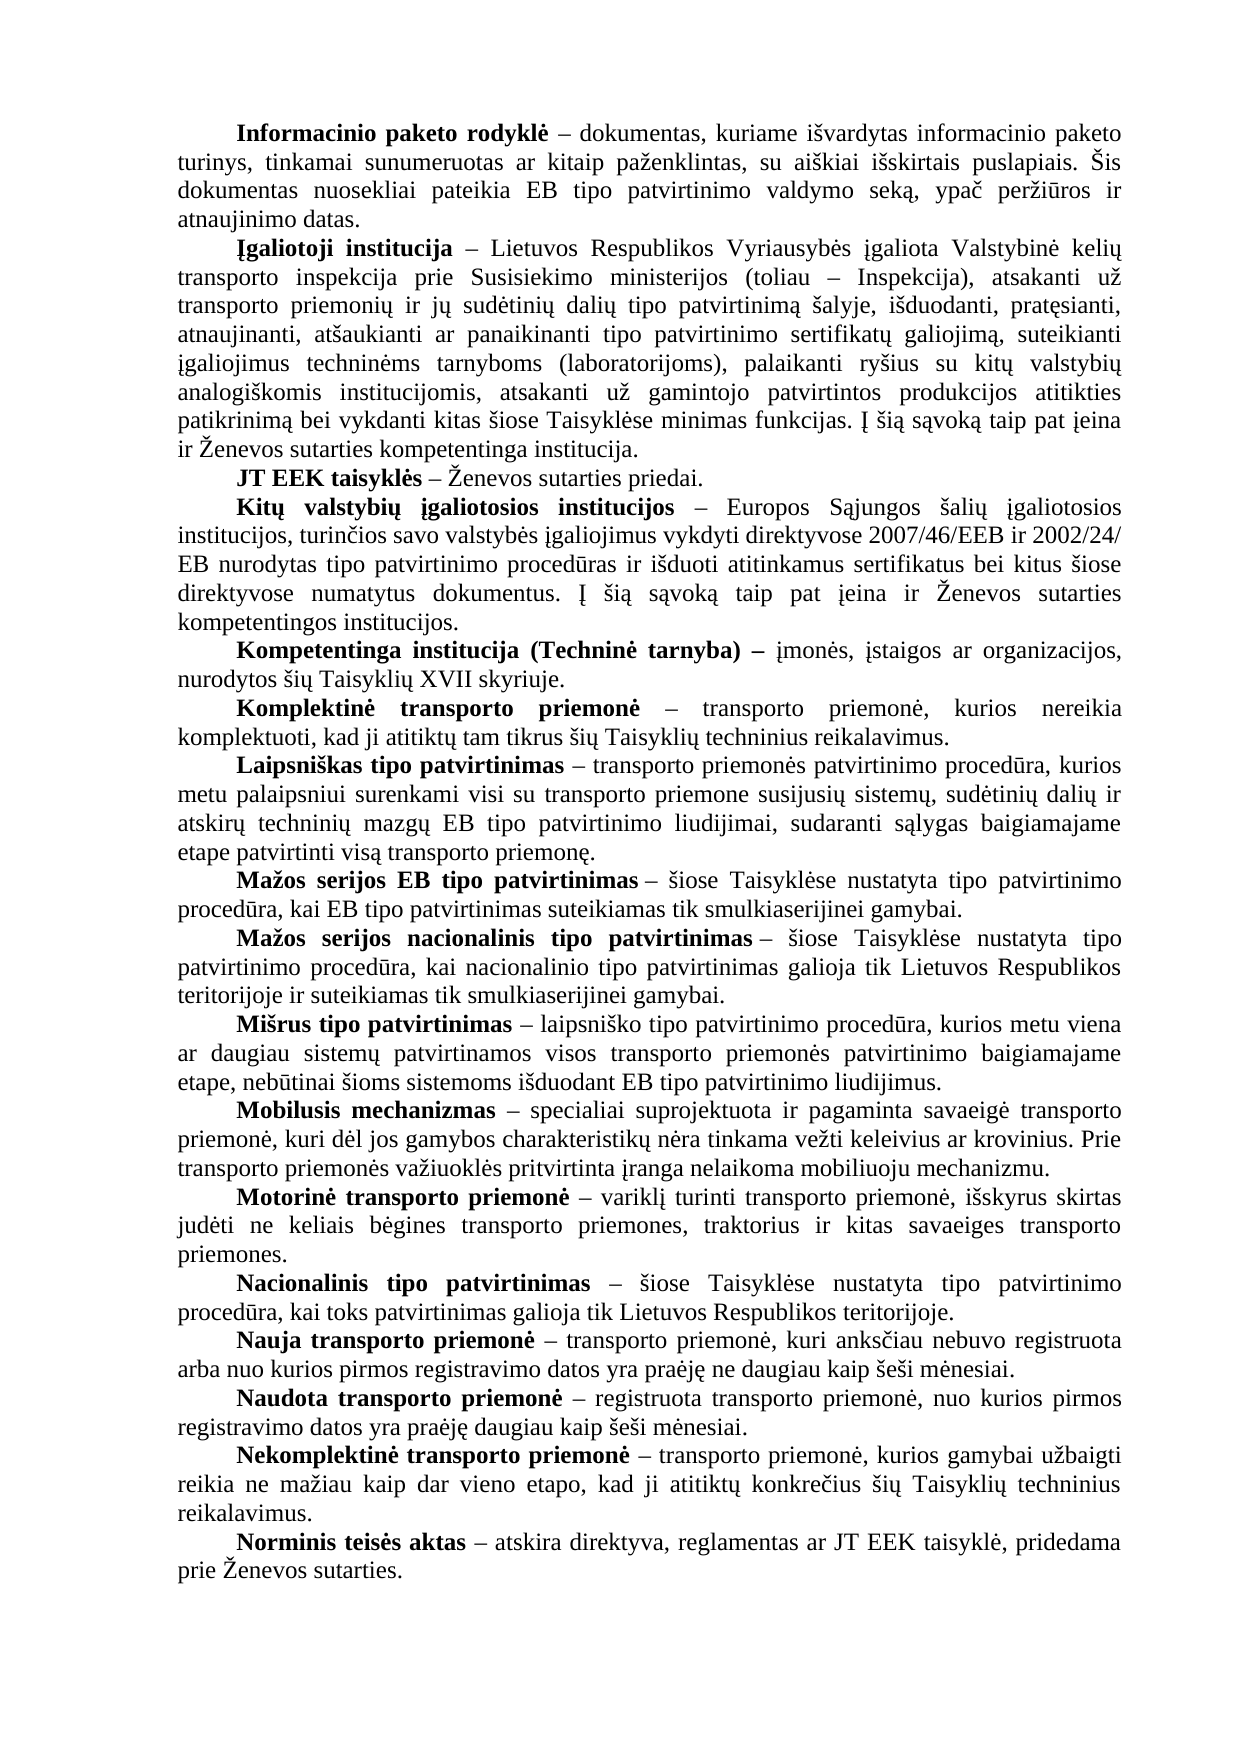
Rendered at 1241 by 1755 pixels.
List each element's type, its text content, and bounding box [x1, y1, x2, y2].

text Nekomplektinė transporto priemonė – transporto priemonė, kurios gamybai užbaigti reikia ne mažiau kaip dar vieno etapo, kad ji atitiktų konkrečius šių Taisyklių techninius reikalavimus. [177, 1441, 1122, 1527]
text Nacionalinis tipo patvirtinimas – šiose Taisyklėse nustatyta tipo patvirtinimo procedūra, kai toks patvirtinimas galioja tik Lietuvos Respublikos teritorijoje. [177, 1268, 1122, 1326]
text Informacinio paketo rodyklė – dokumentas, kuriame išvardytas informacinio paketo turinys, tinkamai sunumeruotas ar kitaip paženklintas, su aiškiai išskirtais puslapiais. Šis dokumentas nuosekliai pateikia EB tipo patvirtinimo valdymo seką, ypač peržiūros ir atnaujinimo datas. [177, 118, 1122, 233]
text Norminis teisės aktas – atskira direktyva, reglamentas ar JT EEK taisyklė, pridedama prie Ženevos sutarties. [177, 1527, 1122, 1584]
text JT EEK taisyklės – Ženevos sutarties priedai. [177, 463, 1122, 492]
text Kitų valstybių įgaliotosios institucijos – Europos Sąjungos šalių įgaliotosios institucijos, turinčios savo valstybės įgaliojimus vykdyti direktyvose 2007/46/EEB ir 2002/24/ EB nurodytas tipo patvirtinimo procedūras ir išduoti atitinkamus sertifikatus bei kitus šiose direktyvose numatytus dokumentus. Į šią sąvoką taip pat įeina ir Ženevos sutarties kompetentingos institucijos. [177, 492, 1122, 636]
text Nauja transporto priemonė – transporto priemonė, kuri anksčiau nebuvo registruota arba nuo kurios pirmos registravimo datos yra praėję ne daugiau kaip šeši mėnesiai. [177, 1326, 1122, 1383]
text Įgaliotoji institucija – Lietuvos Respublikos Vyriausybės įgaliota Valstybinė kelių transporto inspekcija prie Susisiekimo ministerijos (toliau – Inspekcija), atsakanti už transporto priemonių ir jų sudėtinių dalių tipo patvirtinimą šalyje, išduodanti, pratęsianti, atnaujinanti, atšaukianti ar panaikinanti tipo patvirtinimo sertifikatų galiojimą, suteikianti įgaliojimus techninėms tarnyboms (laboratorijoms), palaikanti ryšius su kitų valstybių analogiškomis institucijomis, atsakanti už gamintojo patvirtintos produkcijos atitikties patikrinimą bei vykdanti kitas šiose Taisyklėse minimas funkcijas. Į šią sąvoką taip pat įeina ir Ženevos sutarties kompetentinga institucija. [177, 233, 1122, 463]
text Mažos serijos nacionalinis tipo patvirtinimas – šiose Taisyklėse nustatyta tipo patvirtinimo procedūra, kai nacionalinio tipo patvirtinimas galioja tik Lietuvos Respublikos teritorijoje ir suteikiamas tik smulkiaserijinei gamybai. [177, 923, 1122, 1009]
text Mažos serijos EB tipo patvirtinimas – šiose Taisyklėse nustatyta tipo patvirtinimo procedūra, kai EB tipo patvirtinimas suteikiamas tik smulkiaserijinei gamybai. [177, 866, 1122, 923]
text Kompetentinga institucija (Techninė tarnyba) – įmonės, įstaigos ar organizacijos, nurodytos šių Taisyklių XVII skyriuje. [177, 636, 1122, 693]
text Mobilusis mechanizmas – specialiai suprojektuota ir pagaminta savaeigė transporto priemonė, kuri dėl jos gamybos charakteristikų nėra tinkama vežti keleivius ar krovinius. Prie transporto priemonės važiuoklės pritvirtinta įranga nelaikoma mobiliuoju mechanizmu. [177, 1096, 1122, 1182]
text Laipsniškas tipo patvirtinimas – transporto priemonės patvirtinimo procedūra, kurios metu palaipsniui surenkami visi su transporto priemone susijusių sistemų, sudėtinių dalių ir atskirų techninių mazgų EB tipo patvirtinimo liudijimai, sudaranti sąlygas baigiamajame etape patvirtinti visą transporto priemonę. [177, 751, 1122, 866]
text Motorinė transporto priemonė – variklį turinti transporto priemonė, išskyrus skirtas judėti ne keliais bėgines transporto priemones, traktorius ir kitas savaeiges transporto priemones. [177, 1182, 1122, 1268]
text Komplektinė transporto priemonė – transporto priemonė, kurios nereikia komplektuoti, kad ji atitiktų tam tikrus šių Taisyklių techninius reikalavimus. [177, 693, 1122, 751]
text Mišrus tipo patvirtinimas – laipsniško tipo patvirtinimo procedūra, kurios metu viena ar daugiau sistemų patvirtinamos visos transporto priemonės patvirtinimo baigiamajame etape, nebūtinai šioms sistemoms išduodant EB tipo patvirtinimo liudijimus. [177, 1009, 1122, 1096]
text Naudota transporto priemonė – registruota transporto priemonė, nuo kurios pirmos registravimo datos yra praėję daugiau kaip šeši mėnesiai. [177, 1383, 1122, 1441]
